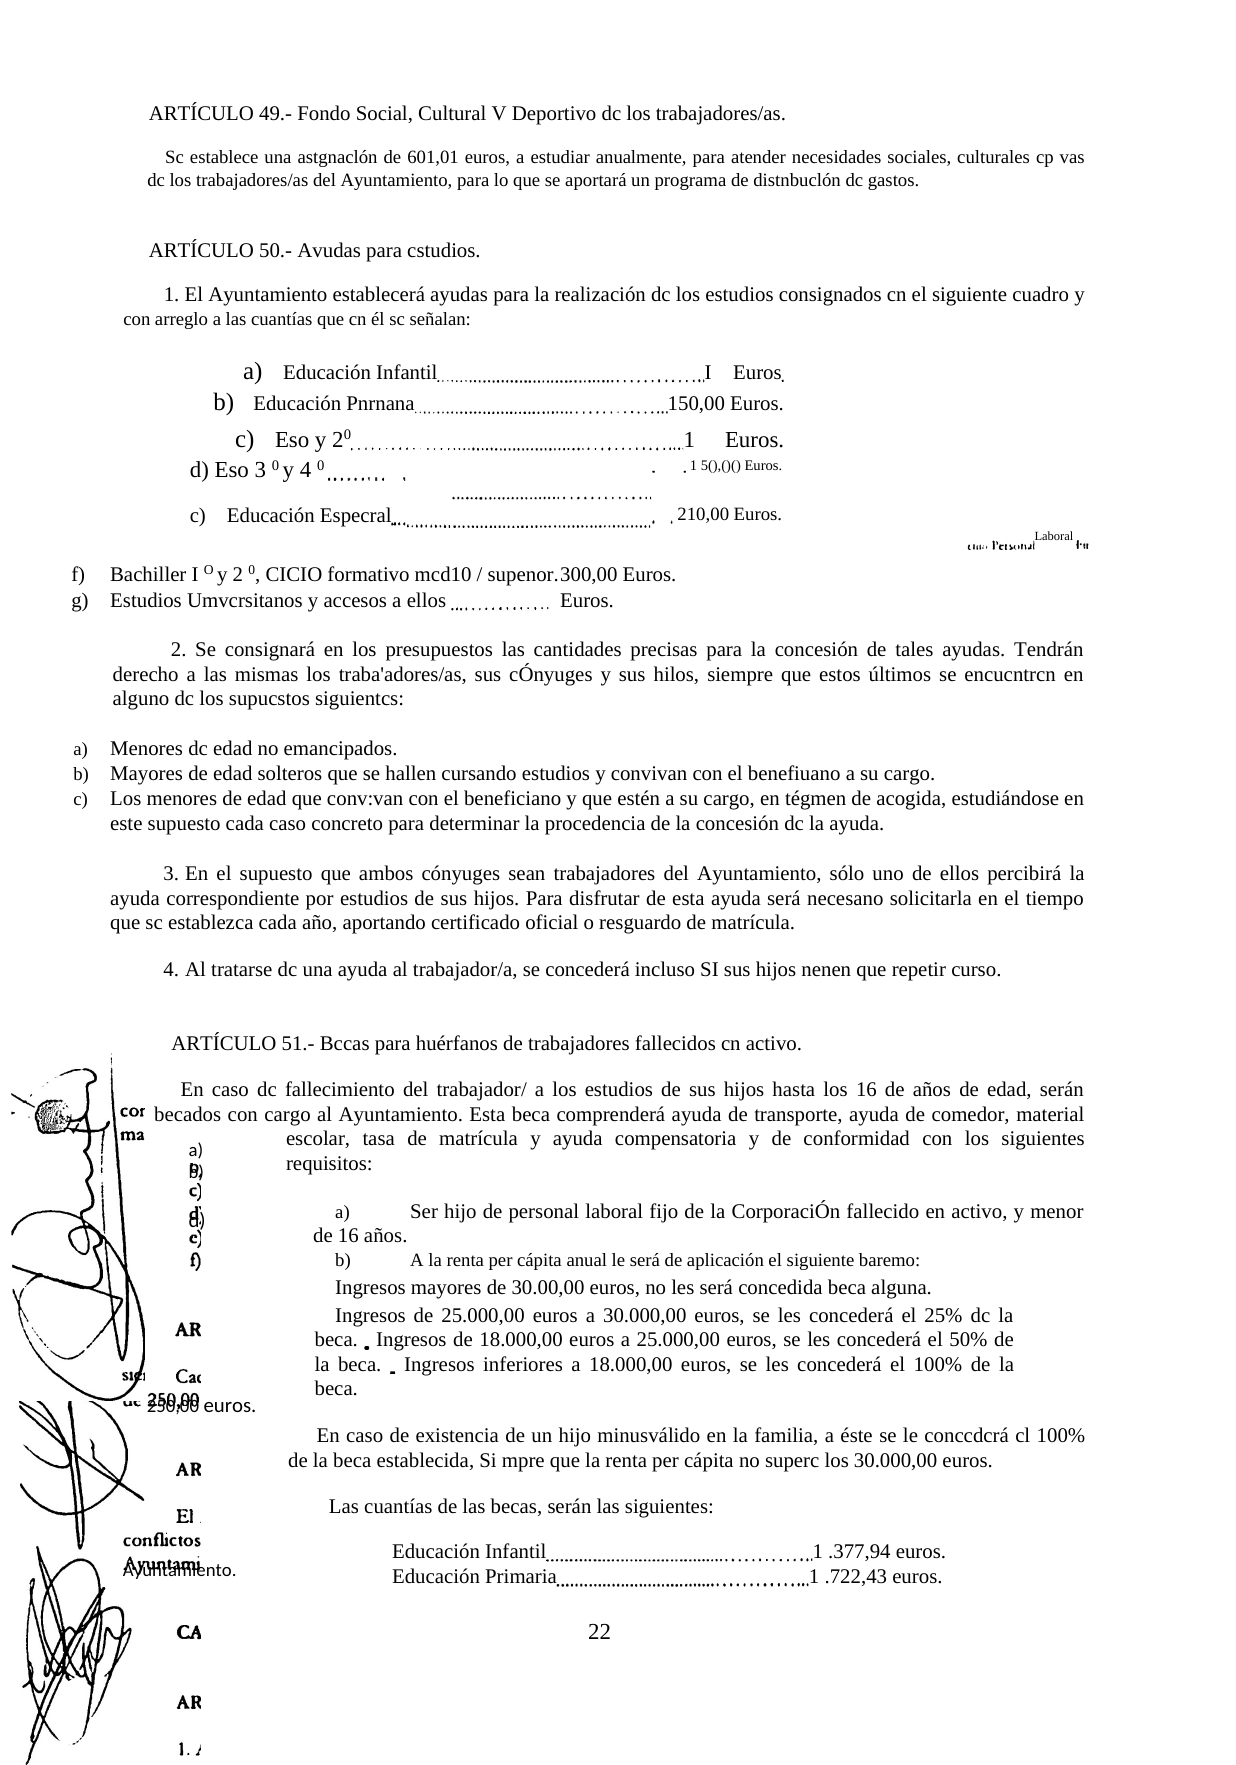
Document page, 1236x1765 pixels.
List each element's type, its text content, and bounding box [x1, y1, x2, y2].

list Ingresos mayores de 30.00,00 euros, no les será concedida beca alguna. [201, 1275, 1015, 1299]
list Eso y 201 Euros. [70, 424, 784, 453]
table_cell c) Educación Especral [190, 501, 406, 529]
table_cell 210,00 Euros. [653, 501, 782, 529]
text con arreglo a las cuantías que cn él sc señalan: [123, 308, 1088, 329]
list Los menores de edad que conv:van con el beneficiano y que estén a su cargo, en tégmen de acogida, estudiándose en este supuesto cada caso concreto para determinar la procedencia de la concesión dc la ayuda. [73, 786, 1085, 835]
text Educación Primaria1 .722,43 euros. [225, 1564, 1085, 1588]
list Bachiller I O y 2 0, CICIO formativo mcd10 / supenor. 300,00 Euros. [71, 562, 1086, 586]
text En caso dc fallecimiento del trabajador/ a los estudios de sus hijos hasta los 16 de años de edad, serán becados con cargo al Ayuntamiento. Esta beca comprenderá ayuda de transporte, ayuda de comedor, material escolar, tasa de matrícula y ayuda compensatoria y de conformidad con los siguientes requisitos: [145, 1077, 1085, 1175]
text ARTÍCULO 50.- Avudas para cstudios. [148, 237, 1085, 262]
table_header 1 5(),()() Euros. [653, 455, 782, 501]
table_header [450, 455, 652, 496]
text 2. Se consignará en los presupuestos las cantidades precisas para la concesión de tales ayudas. Tendrán derecho a las mismas los traba'adores/as, sus cÓnyuges y sus hilos, siempre que estos últimos se encucntrcn en alguno dc los supucstos siguientcs: [112, 637, 1085, 710]
list Al tratarse dc una ayuda al trabajador/a, se concederá incluso SI sus hijos nenen que repetir curso. [110, 956, 1086, 981]
list Estudios Umvcrsitanos y accesos a ellos Euros. [71, 588, 1086, 612]
text Sc establece una astgnaclón de 601,01 euros, a estudiar anualmente, para atender necesidades sociales, culturales cp vas dc los trabajadores/as del Ayuntamiento, para lo que se aportará un programa de distnbuclón dc gastos. [147, 146, 1086, 190]
table_cell [450, 501, 652, 529]
text Laboral [110, 529, 1088, 550]
list Educación InfantilI Euros [70, 356, 784, 385]
table_header d) Eso 3 0 y 4 0 [190, 455, 406, 501]
text ARTÍCULO 51.- Bccas para huérfanos de trabajadores fallecidos cn activo. [171, 1031, 1086, 1055]
list Menores dc edad no emancipados. [73, 736, 1085, 760]
list A la renta per cápita anual le será de aplicación el siguiente baremo: [201, 1249, 1085, 1270]
table_cell [406, 501, 450, 529]
table_header [406, 455, 450, 501]
text En caso de existencia de un hijo minusválido en la familia, a éste se le conccdcrá cl 100% de la beca establecida, Si mpre que la renta per cápita no superc los 30.000,00 euros. [201, 1423, 1086, 1472]
text 1. El Ayuntamiento establecerá ayudas para la realización dc los estudios consignados cn el siguiente cuadro y [52, 282, 1085, 306]
list Mayores de edad solteros que se hallen cursando estudios y convivan con el benefiuano a su cargo. [73, 761, 1085, 785]
list Educación Pnrnana150,00 Euros. [70, 387, 784, 416]
list Ingresos de 25.000,00 euros a 30.000,00 euros, se les concederá el 25% dc la beca. Ingresos de 18.000,00 euros a 25.000,00 euros, se les concederá el 50% de la beca. Ingresos inferiores a 18.000,00 euros, se les concederá el 100% de la beca. [201, 1303, 1015, 1400]
text Educación Infantil1 .377,94 euros. [225, 1539, 1085, 1563]
text Las cuantías de las becas, serán las siguientes: [201, 1494, 1085, 1518]
list Ser hijo de personal laboral fijo de la CorporaciÓn fallecido en activo, y menor de 16 años. [201, 1199, 1085, 1247]
list En el supuesto que ambos cónyuges sean trabajadores del Ayuntamiento, sólo uno de ellos percibirá la ayuda correspondiente por estudios de sus hijos. Para disfrutar de esta ayuda será necesano solicitarla en el tiempo que sc establezca cada año, aportando certificado oficial o resguardo de matrícula. [110, 861, 1086, 934]
text ARTÍCULO 49.- Fondo Social, Cultural V Deportivo dc los trabajadores/as. [148, 101, 1085, 125]
